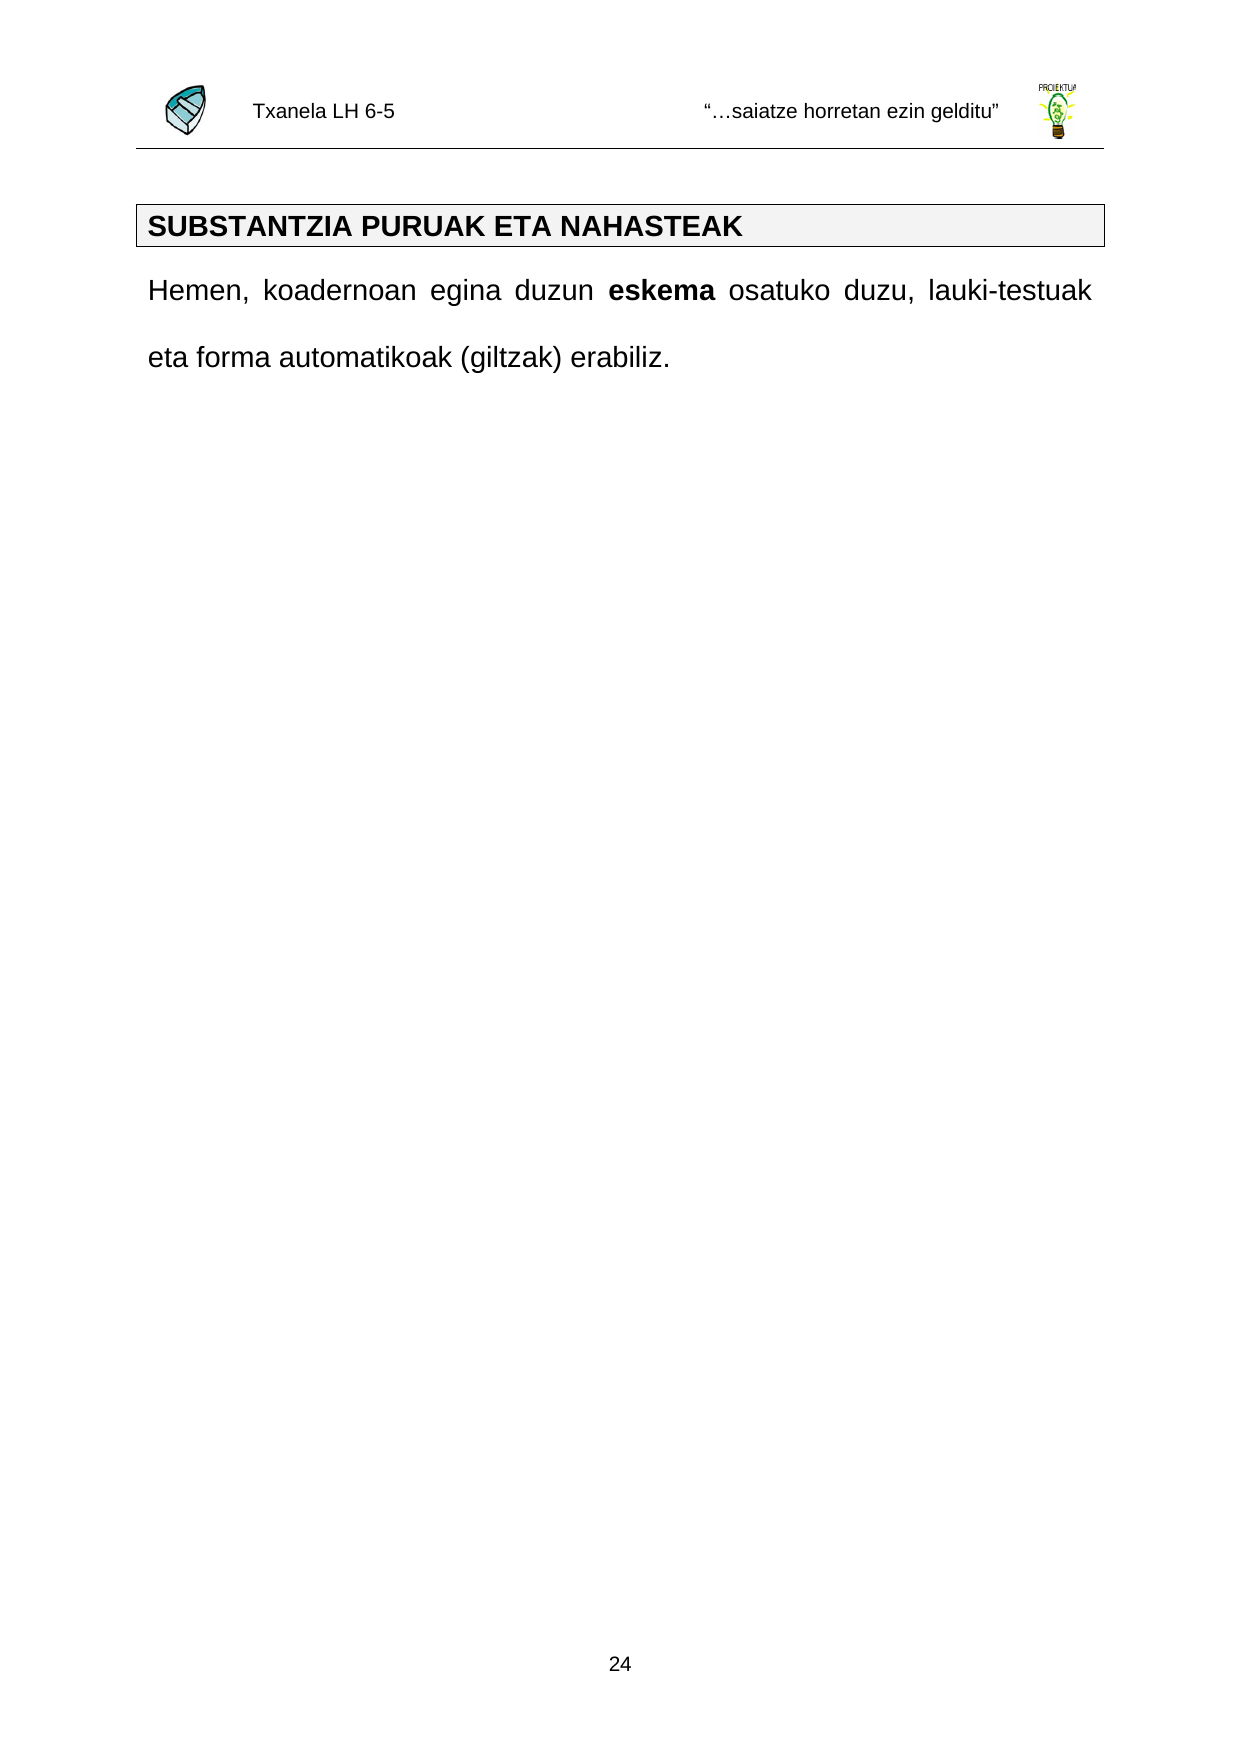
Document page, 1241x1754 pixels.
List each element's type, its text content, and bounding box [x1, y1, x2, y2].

picture [1038, 82, 1077, 139]
text Hemen, koadernoan egina duzun eskema osatuko duzu, lauki-testuak eta forma automatikoak (giltzak) erabiliz. [148, 273, 1092, 373]
picture [164, 82, 207, 137]
table_header SUBSTANTZIA PURUAK ETA NAHASTEAK [137, 205, 1104, 246]
